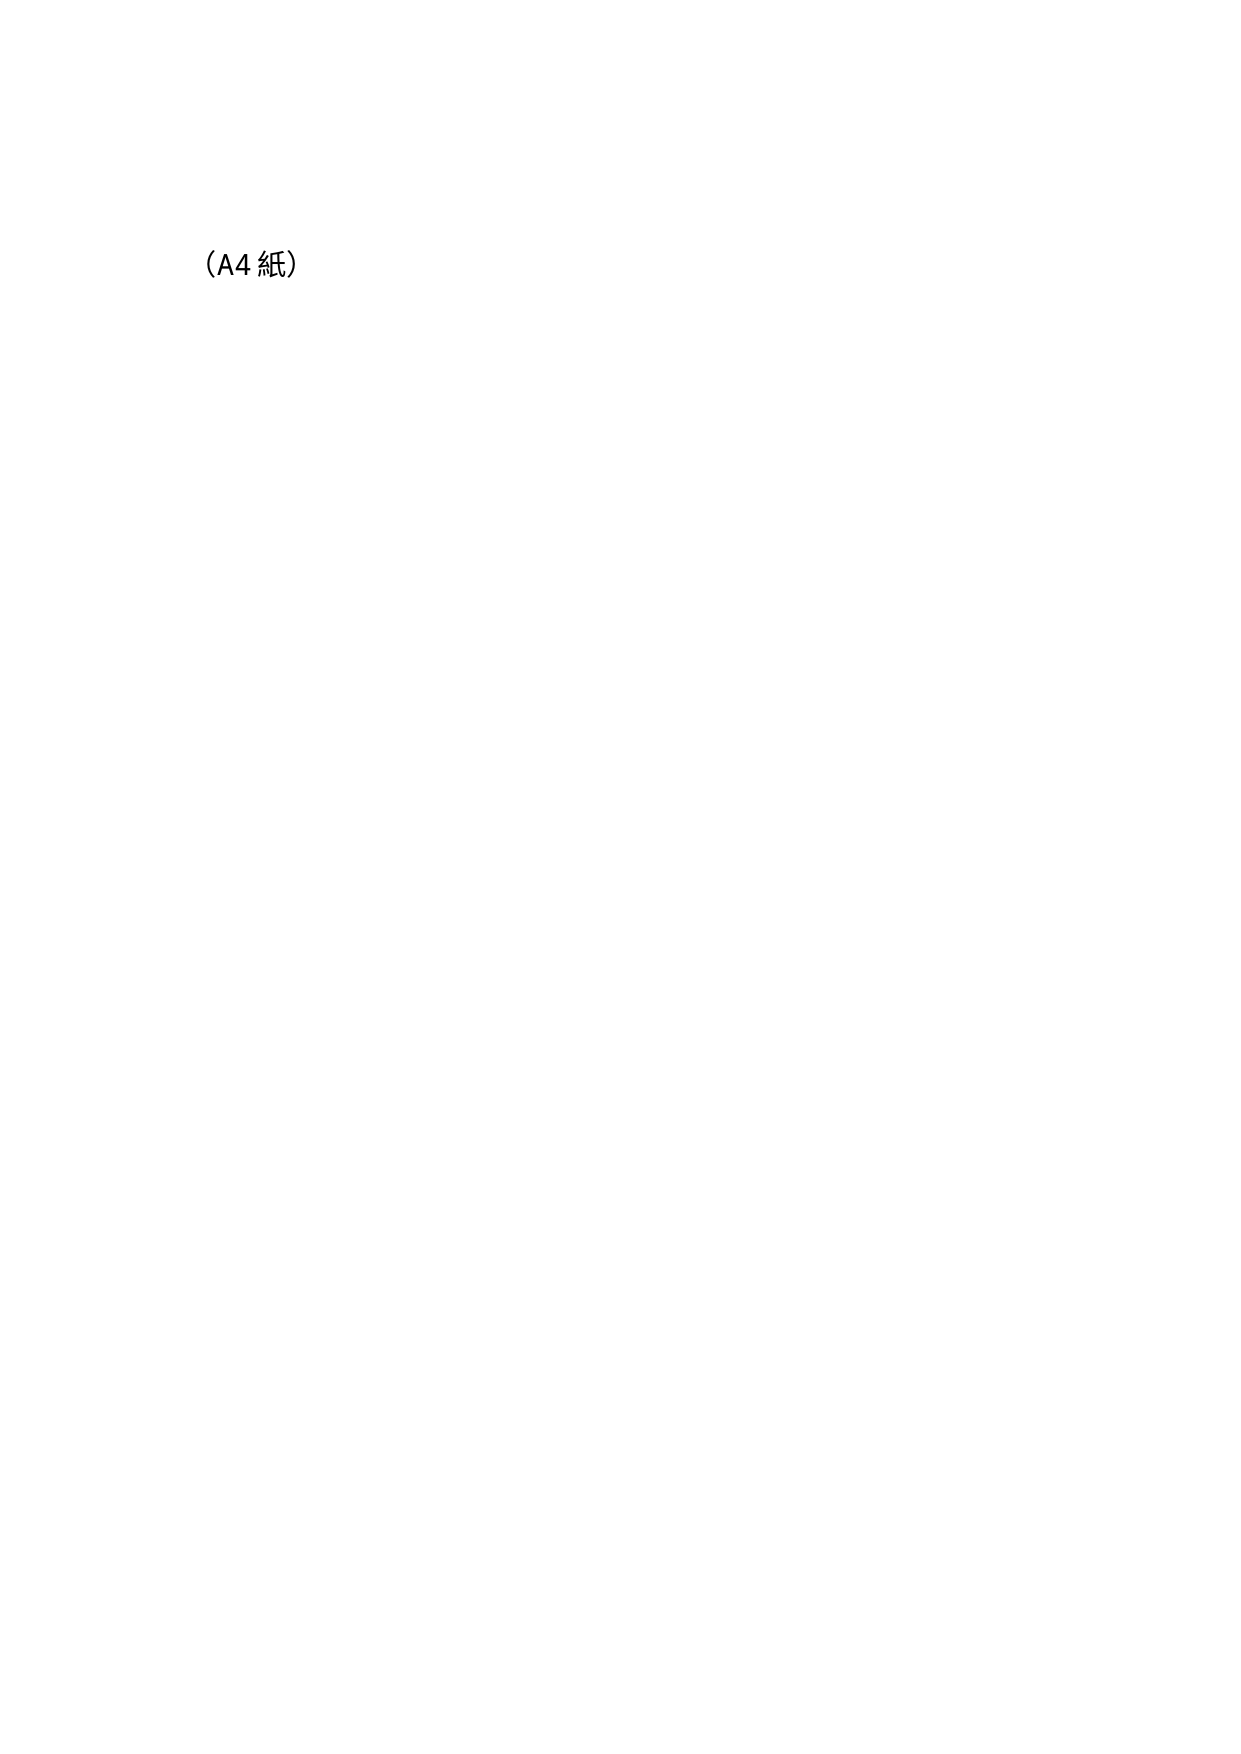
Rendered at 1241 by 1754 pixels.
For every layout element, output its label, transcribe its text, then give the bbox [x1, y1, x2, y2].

text （A4紙） [187, 221, 1053, 283]
